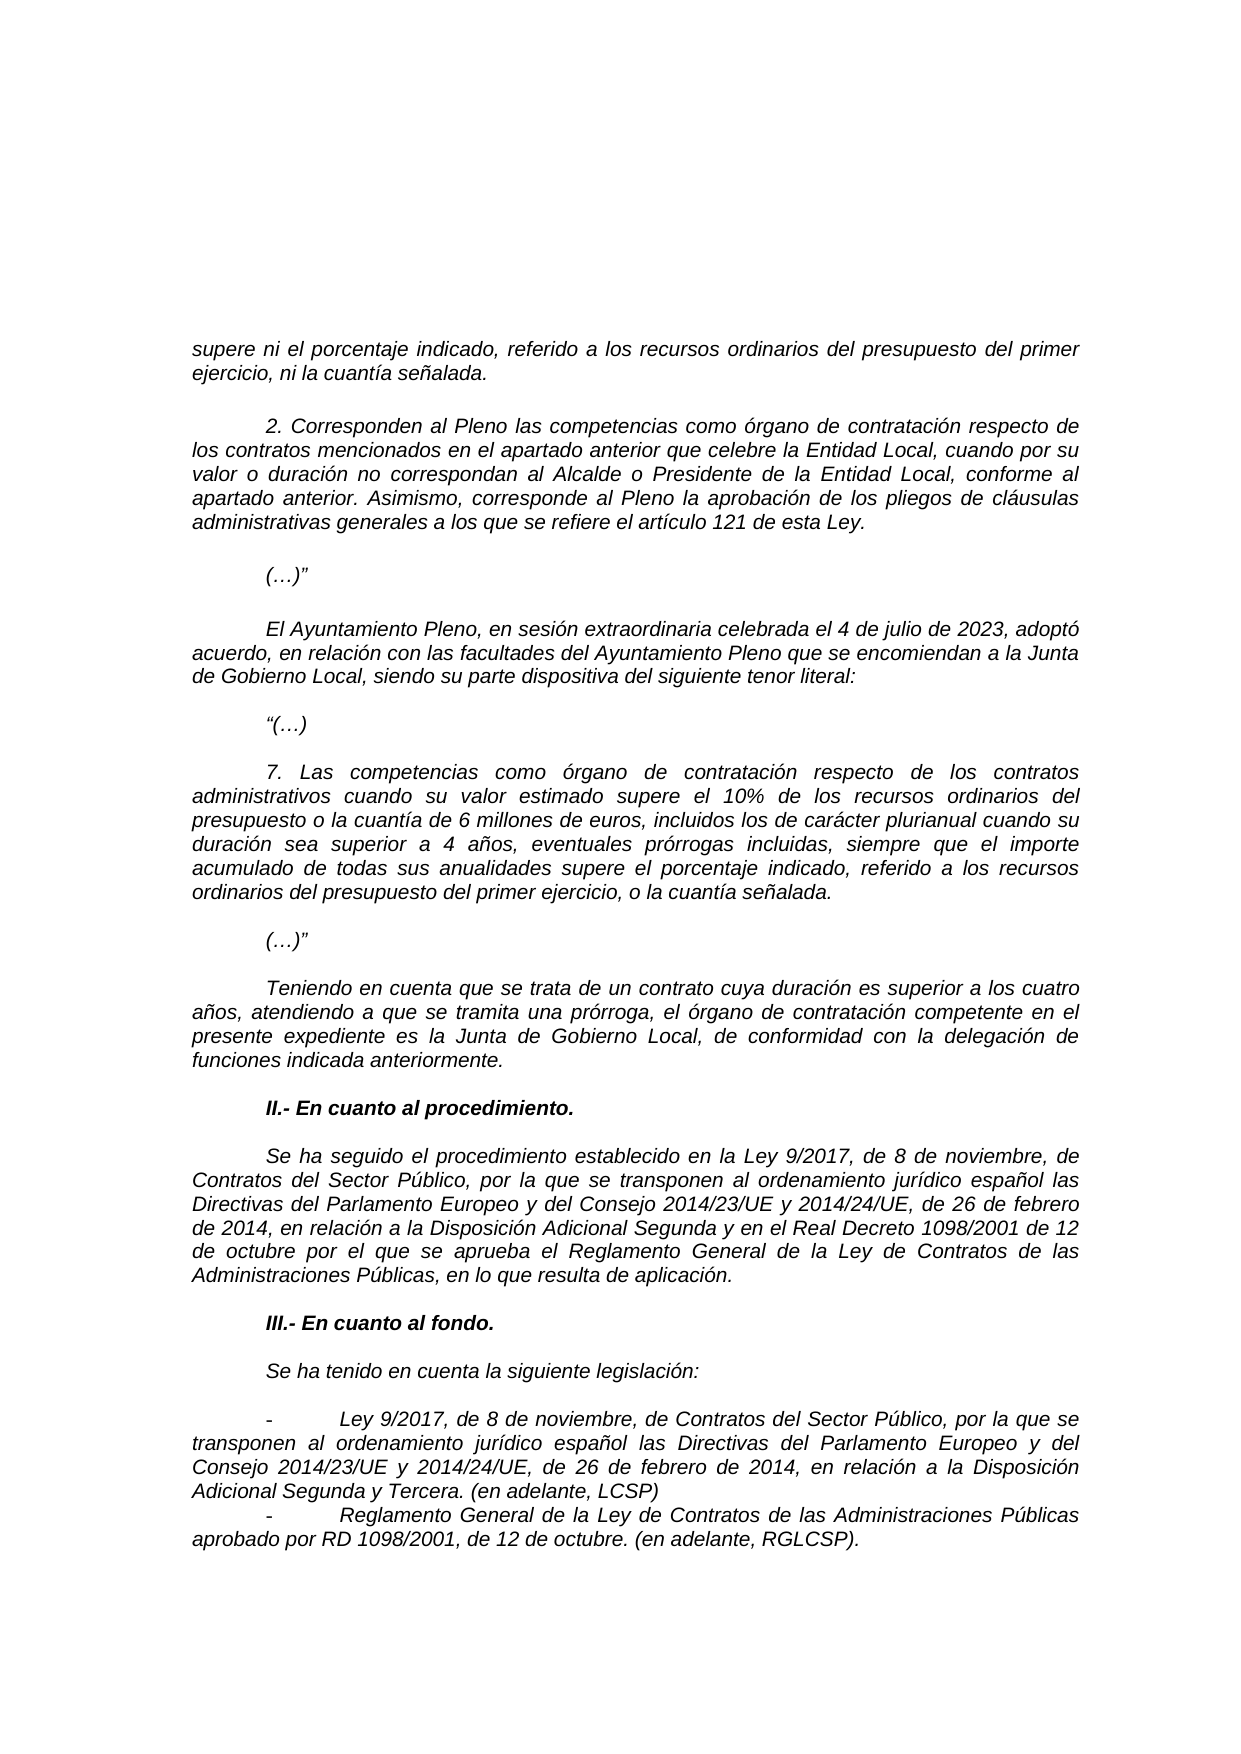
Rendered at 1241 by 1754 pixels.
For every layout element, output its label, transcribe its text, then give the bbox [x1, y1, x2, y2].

text III.- En cuanto al fondo. [192, 1311, 1081, 1335]
text 2. Corresponden al Pleno las competencias como órgano de contratación respecto de los contratos mencionados en el apartado anterior que celebre la Entidad Local, cuando por su valor o duración no correspondan al Alcalde o Presidente de la Entidad Local, conforme al apartado anterior. Asimismo, corresponde al Pleno la aprobación de los pliegos de cláusulas administrativas generales a los que se refiere el artículo 121 de esta Ley. [192, 414, 1081, 534]
text Se ha tenido en cuenta la siguiente legislación: [192, 1359, 1081, 1383]
text (…)” [192, 563, 1081, 587]
text El Ayuntamiento Pleno, en sesión extraordinaria celebrada el 4 de julio de 2023, adoptó acuerdo, en relación con las facultades del Ayuntamiento Pleno que se encomiendan a la Junta de Gobierno Local, siendo su parte dispositiva del siguiente tenor literal: [192, 616, 1081, 688]
text “(…) [192, 712, 1081, 736]
text (…)” [192, 928, 1081, 952]
text supere ni el porcentaje indicado, referido a los recursos ordinarios del presupuesto del primer ejercicio, ni la cuantía señalada. [192, 337, 1081, 385]
list Reglamento General de la Ley de Contratos de las Administraciones Públicas aprobado por RD 1098/2001, de 12 de octubre. (en adelante, RGLCSP). [192, 1503, 1081, 1551]
list Ley 9/2017, de 8 de noviembre, de Contratos del Sector Público, por la que se transponen al ordenamiento jurídico español las Directivas del Parlamento Europeo y del Consejo 2014/23/UE y 2014/24/UE, de 26 de febrero de 2014, en relación a la Disposición Adicional Segunda y Tercera. (en adelante, LCSP) [192, 1407, 1081, 1503]
text 7. Las competencias como órgano de contratación respecto de los contratos administrativos cuando su valor estimado supere el 10% de los recursos ordinarios del presupuesto o la cuantía de 6 millones de euros, incluidos los de carácter plurianual cuando su duración sea superior a 4 años, eventuales prórrogas incluidas, siempre que el importe acumulado de todas sus anualidades supere el porcentaje indicado, referido a los recursos ordinarios del presupuesto del primer ejercicio, o la cuantía señalada. [192, 760, 1081, 904]
text II.- En cuanto al procedimiento. [192, 1096, 1081, 1119]
text Teniendo en cuenta que se trata de un contrato cuya duración es superior a los cuatro años, atendiendo a que se tramita una prórroga, el órgano de contratación competente en el presente expediente es la Junta de Gobierno Local, de conformidad con la delegación de funciones indicada anteriormente. [192, 976, 1081, 1072]
text Se ha seguido el procedimiento establecido en la Ley 9/2017, de 8 de noviembre, de Contratos del Sector Público, por la que se transponen al ordenamiento jurídico español las Directivas del Parlamento Europeo y del Consejo 2014/23/UE y 2014/24/UE, de 26 de febrero de 2014, en relación a la Disposición Adicional Segunda y en el Real Decreto 1098/2001 de 12 de octubre por el que se aprueba el Reglamento General de la Ley de Contratos de las Administraciones Públicas, en lo que resulta de aplicación. [192, 1143, 1081, 1287]
